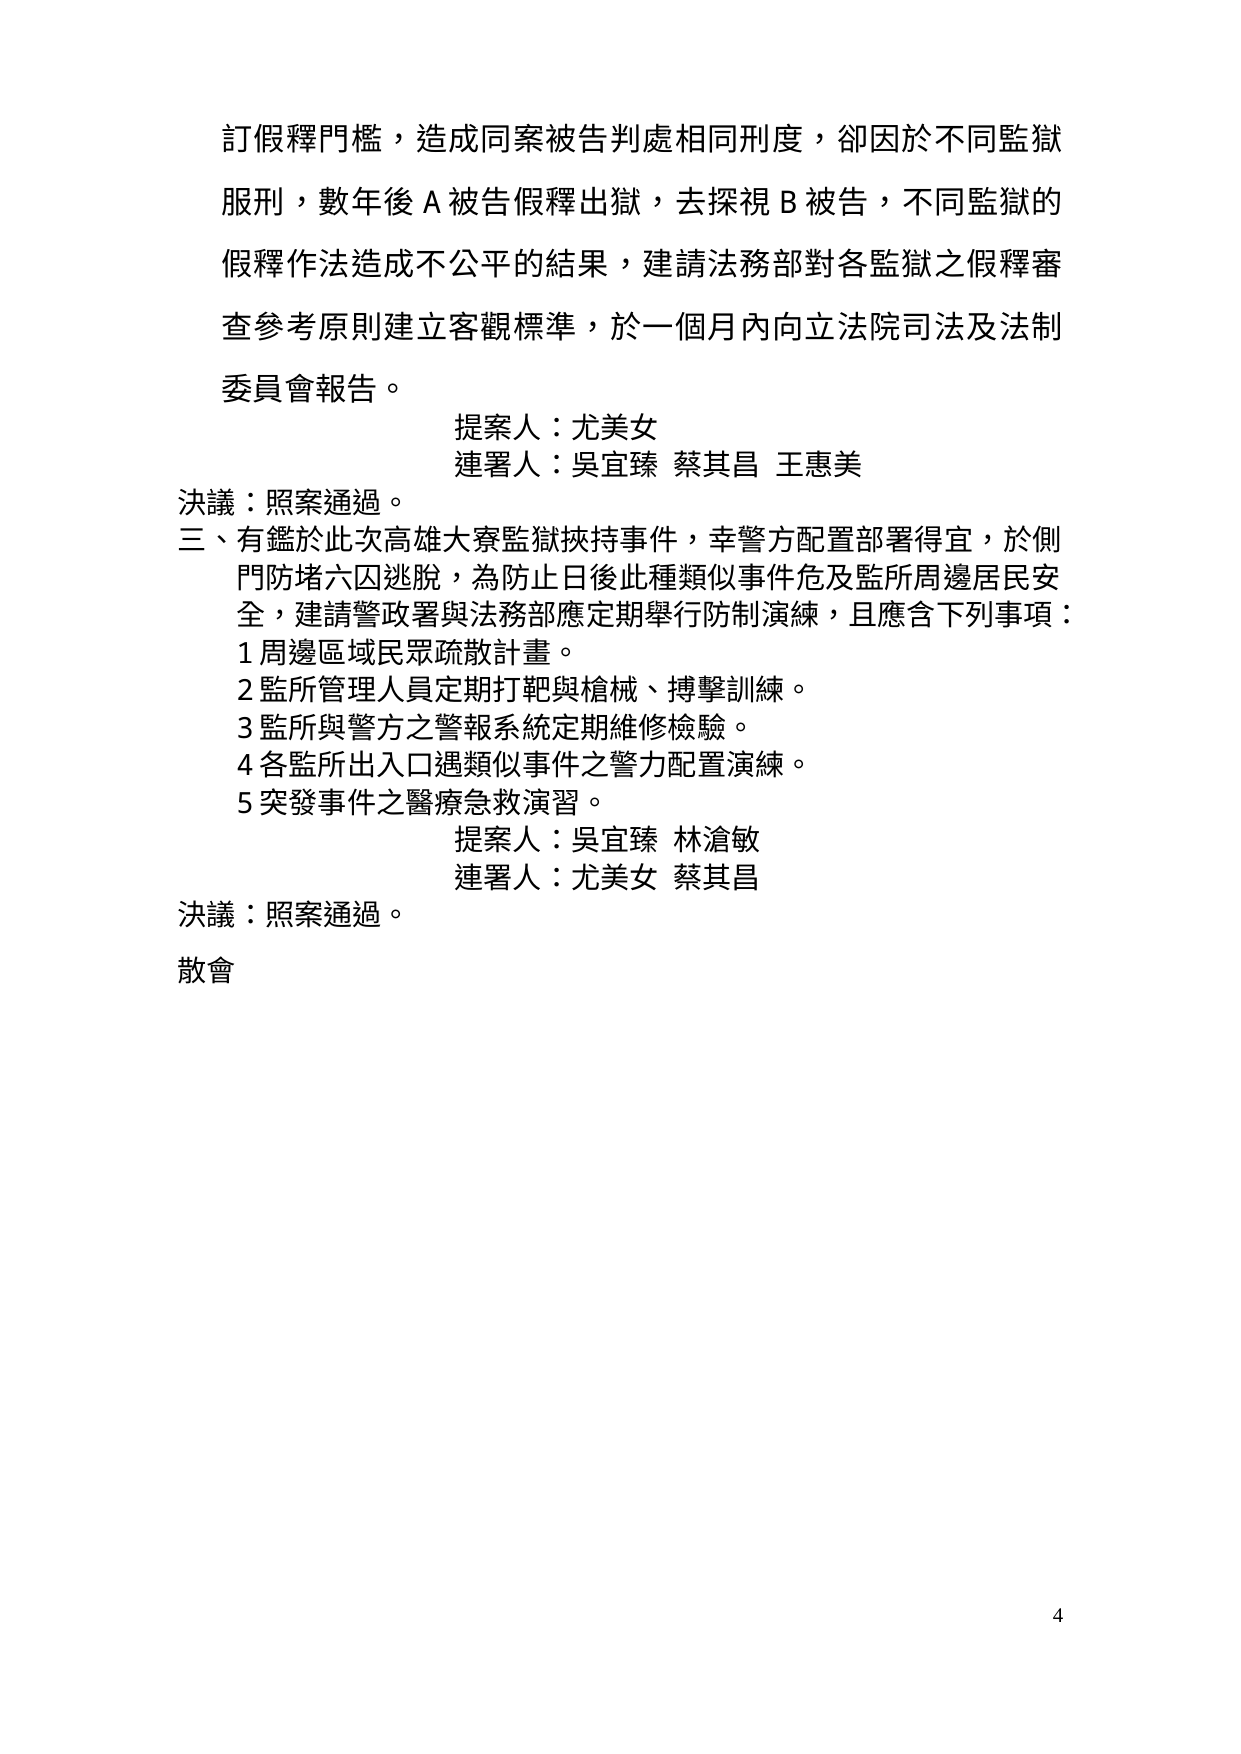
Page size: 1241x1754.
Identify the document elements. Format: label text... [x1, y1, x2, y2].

text 三、有鑑於此次高雄大寮監獄挾持事件，幸警方配置部署得宜，於側門防堵六囚逃脫，為防止日後此種類似事件危及監所周邊居民安全，建請警政署與法務部應定期舉行防制演練，且應含下列事項： [177, 521, 1063, 633]
text 散會 [177, 952, 1063, 989]
text 提案人：尤美女 [177, 408, 1063, 446]
text 5突發事件之醫療急救演習。 [236, 783, 1063, 821]
text 1周邊區域民眾疏散計畫。 [236, 633, 1063, 671]
text 決議：照案通過。 [177, 483, 1063, 521]
text 連署人：尤美女 蔡其昌 [177, 858, 1063, 896]
text 3監所與警方之警報系統定期維修檢驗。 [236, 708, 1063, 746]
text 4各監所出入口遇類似事件之警力配置演練。 [236, 746, 1063, 783]
text 2監所管理人員定期打靶與槍械、搏擊訓練。 [236, 671, 1063, 708]
text 提案人：吳宜臻 林滄敏 [177, 821, 1063, 858]
text 訂假釋門檻，造成同案被告判處相同刑度，卻因於不同監獄服刑，數年後A被告假釋出獄，去探視B被告，不同監獄的假釋作法造成不公平的結果，建請法務部對各監獄之假釋審查參考原則建立客觀標準，於一個月內向立法院司法及法制委員會報告。 [221, 96, 1063, 408]
text 連署人：吳宜臻 蔡其昌 王惠美 [177, 446, 1063, 483]
text 決議：照案通過。 [177, 896, 1063, 933]
